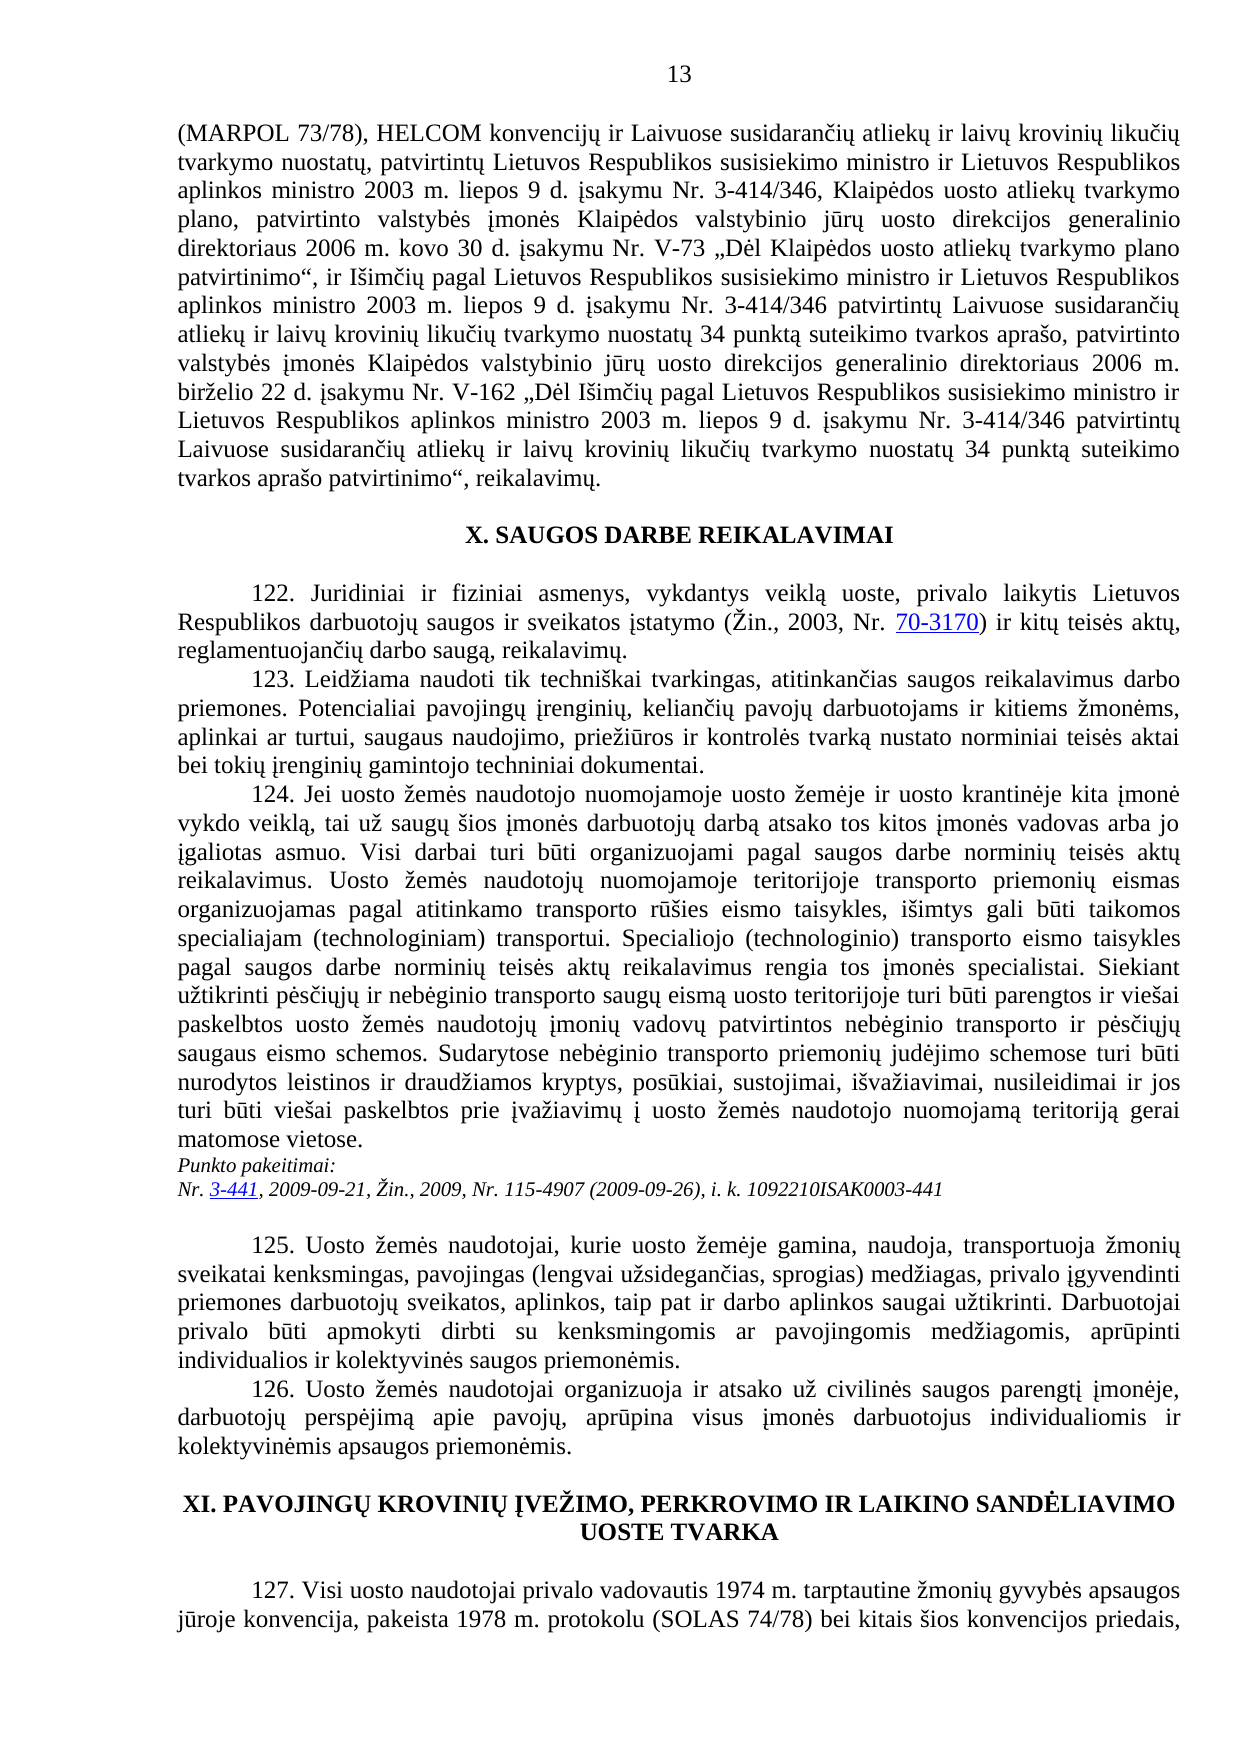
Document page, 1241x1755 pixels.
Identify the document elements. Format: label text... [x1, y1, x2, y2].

text 125. Uosto žemės naudotojai, kurie uosto žemėje gamina, naudoja, transportuoja žmonių sveikatai kenksmingas, pavojingas (lengvai užsidegančias, sprogias) medžiagas, privalo įgyvendinti priemones darbuotojų sveikatos, aplinkos, taip pat ir darbo aplinkos saugai užtikrinti. Darbuotojai privalo būti apmokyti dirbti su kenksmingomis ar pavojingomis medžiagomis, aprūpinti individualios ir kolektyvinės saugos priemonėmis. [177, 1230, 1181, 1374]
text (MARPOL 73/78), HELCOM konvencijų ir Laivuose susidarančių atliekų ir laivų krovinių likučių tvarkymo nuostatų, patvirtintų Lietuvos Respublikos susisiekimo ministro ir Lietuvos Respublikos aplinkos ministro 2003 m. liepos 9 d. įsakymu Nr. 3-414/346, Klaipėdos uosto atliekų tvarkymo plano, patvirtinto valstybės įmonės Klaipėdos valstybinio jūrų uosto direkcijos generalinio direktoriaus 2006 m. kovo 30 d. įsakymu Nr. V-73 „Dėl Klaipėdos uosto atliekų tvarkymo plano patvirtinimo“, ir Išimčių pagal Lietuvos Respublikos susisiekimo ministro ir Lietuvos Respublikos aplinkos ministro 2003 m. liepos 9 d. įsakymu Nr. 3-414/346 patvirtintų Laivuose susidarančių atliekų ir laivų krovinių likučių tvarkymo nuostatų 34 punktą suteikimo tvarkos aprašo, patvirtinto valstybės įmonės Klaipėdos valstybinio jūrų uosto direkcijos generalinio direktoriaus 2006 m. birželio 22 d. įsakymu Nr. V-162 „Dėl Išimčių pagal Lietuvos Respublikos susisiekimo ministro ir Lietuvos Respublikos aplinkos ministro 2003 m. liepos 9 d. įsakymu Nr. 3-414/346 patvirtintų Laivuose susidarančių atliekų ir laivų krovinių likučių tvarkymo nuostatų 34 punktą suteikimo tvarkos aprašo patvirtinimo“, reikalavimų. [177, 118, 1181, 492]
text XI. PAVOJINGŲ KROVINIŲ ĮVEŽIMO, PERKROVIMO IR LAIKINO SANDĖLIAVIMO UOSTE TVARKA [177, 1489, 1181, 1546]
text 123. Leidžiama naudoti tik techniškai tvarkingas, atitinkančias saugos reikalavimus darbo priemones. Potencialiai pavojingų įrenginių, keliančių pavojų darbuotojams ir kitiems žmonėms, aplinkai ar turtui, saugaus naudojimo, priežiūros ir kontrolės tvarką nustato norminiai teisės aktai bei tokių įrenginių gamintojo techniniai dokumentai. [177, 664, 1181, 779]
text Punkto pakeitimai: [177, 1153, 1181, 1177]
text Nr. 3-441, 2009-09-21, Žin., 2009, Nr. 115-4907 (2009-09-26), i. k. 1092210ISAK0003-441 [177, 1177, 1181, 1201]
text 126. Uosto žemės naudotojai organizuoja ir atsako už civilinės saugos parengtį įmonėje, darbuotojų perspėjimą apie pavojų, aprūpina visus įmonės darbuotojus individualiomis ir kolektyvinėmis apsaugos priemonėmis. [177, 1374, 1181, 1460]
text 124. Jei uosto žemės naudotojo nuomojamoje uosto žemėje ir uosto krantinėje kita įmonė vykdo veiklą, tai už saugų šios įmonės darbuotojų darbą atsako tos kitos įmonės vadovas arba jo įgaliotas asmuo. Visi darbai turi būti organizuojami pagal saugos darbe norminių teisės aktų reikalavimus. Uosto žemės naudotojų nuomojamoje teritorijoje transporto priemonių eismas organizuojamas pagal atitinkamo transporto rūšies eismo taisykles, išimtys gali būti taikomos specialiajam (technologiniam) transportui. Specialiojo (technologinio) transporto eismo taisykles pagal saugos darbe norminių teisės aktų reikalavimus rengia tos įmonės specialistai. Siekiant užtikrinti pėsčiųjų ir nebėginio transporto saugų eismą uosto teritorijoje turi būti parengtos ir viešai paskelbtos uosto žemės naudotojų įmonių vadovų patvirtintos nebėginio transporto ir pėsčiųjų saugaus eismo schemos. Sudarytose nebėginio transporto priemonių judėjimo schemose turi būti nurodytos leistinos ir draudžiamos kryptys, posūkiai, sustojimai, išvažiavimai, nusileidimai ir jos turi būti viešai paskelbtos prie įvažiavimų į uosto žemės naudotojo nuomojamą teritoriją gerai matomose vietose. [177, 779, 1181, 1153]
text 122. Juridiniai ir fiziniai asmenys, vykdantys veiklą uoste, privalo laikytis Lietuvos Respublikos darbuotojų saugos ir sveikatos įstatymo (Žin., 2003, Nr. 70-3170) ir kitų teisės aktų, reglamentuojančių darbo saugą, reikalavimų. [177, 578, 1181, 664]
text X. SAUGOS DARBE REIKALAVIMAI [177, 521, 1181, 549]
text 127. Visi uosto naudotojai privalo vadovautis 1974 m. tarptautine žmonių gyvybės apsaugos jūroje konvencija, pakeista 1978 m. protokolu (SOLAS 74/78) bei kitais šios konvencijos priedais, [177, 1575, 1181, 1632]
